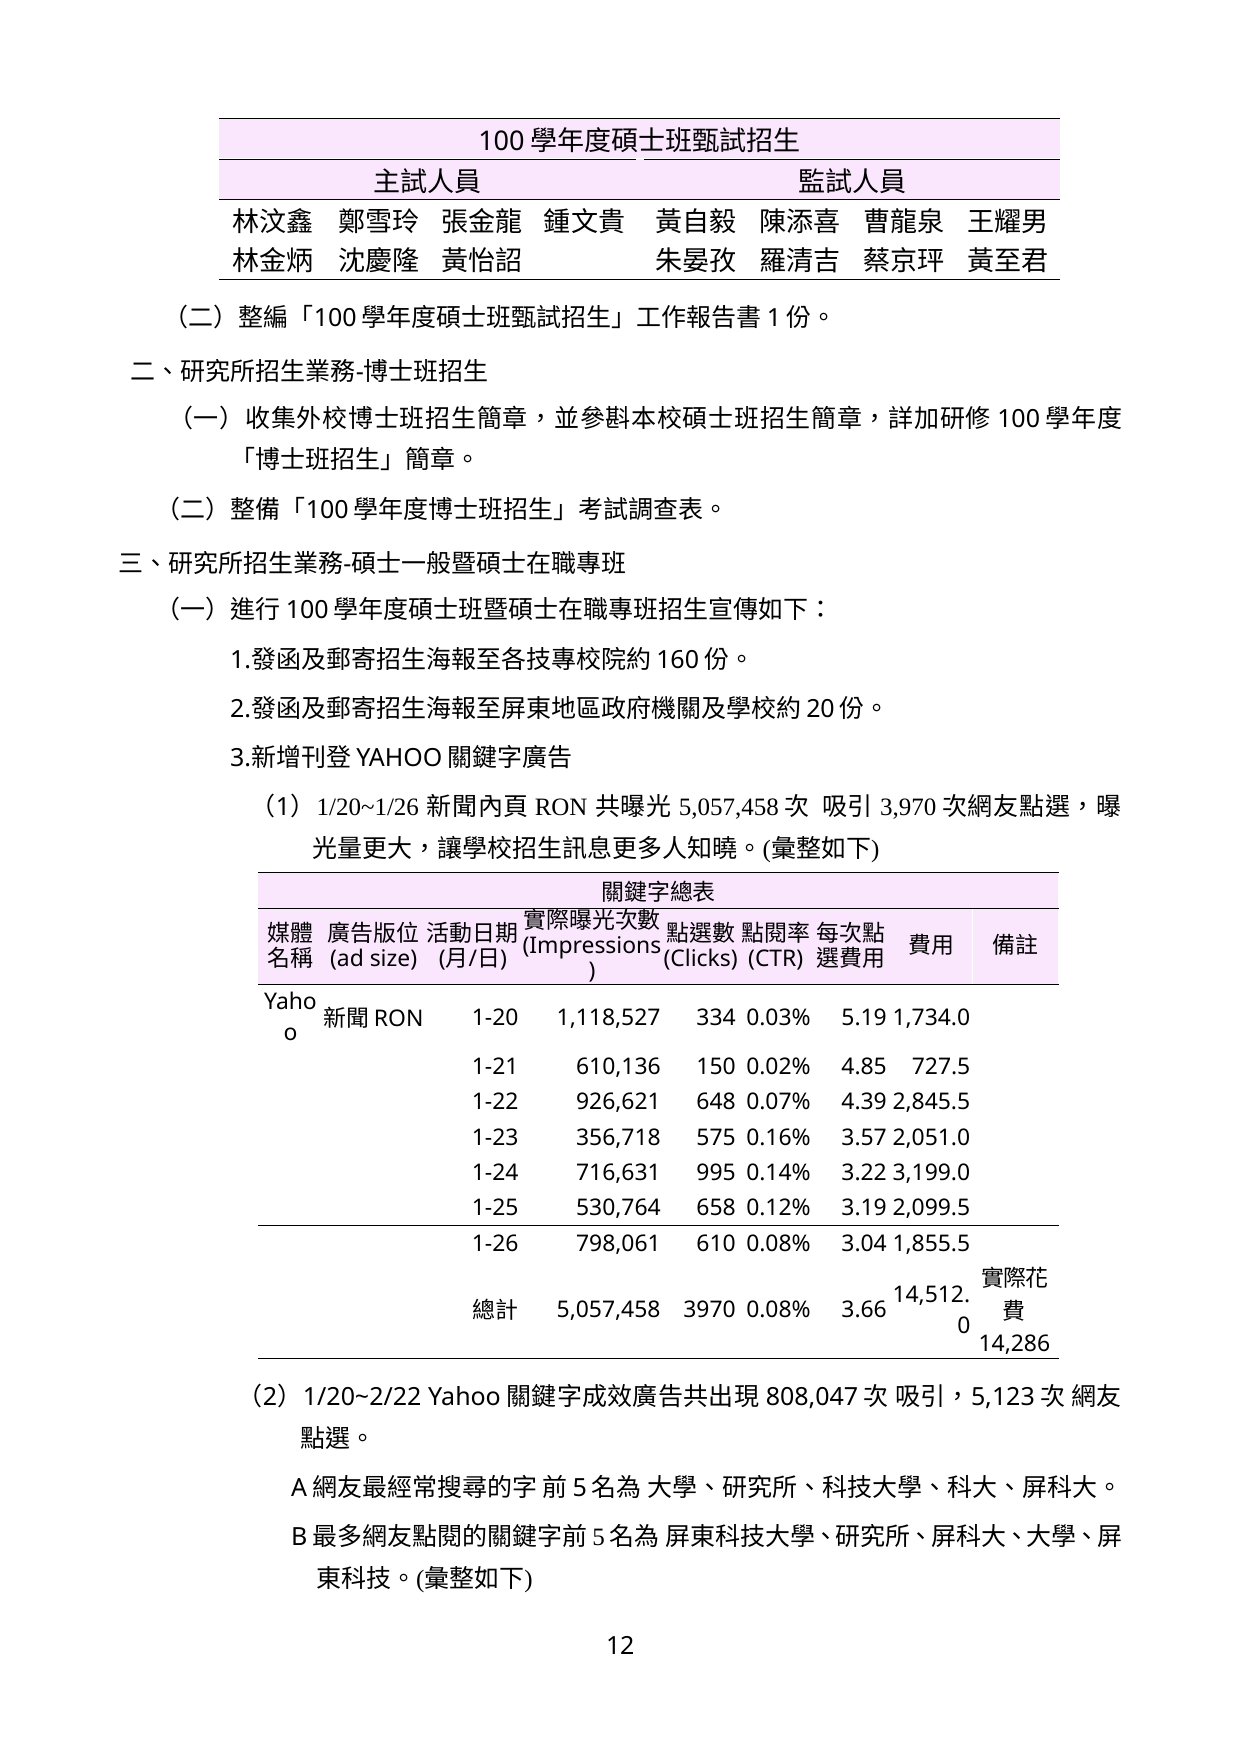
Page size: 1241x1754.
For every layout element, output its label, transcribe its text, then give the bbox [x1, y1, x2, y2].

text （一）收集外校博士班招生簡章，並參斟本校碩士班招生簡章，詳加研修100學年度「博士班招生」簡章。 [168, 393, 1122, 476]
table_cell 1-24 [424, 1154, 521, 1189]
table_cell 0.03% [738, 985, 813, 1047]
table_cell 沈慶隆 [327, 239, 430, 278]
table_cell [636, 159, 644, 199]
table_cell [636, 239, 644, 278]
text （1）1/20~1/26 新聞內頁RON 共曝光 5,057,458次 吸引 3,970次網友點選，曝光量更大，讓學校招生訊息更多人知曉。(彙整如下) [250, 781, 1122, 864]
table_cell 610,136 [521, 1048, 663, 1083]
table_cell [258, 1048, 322, 1083]
table_cell [322, 1154, 424, 1189]
table_cell 主試人員 [219, 160, 636, 199]
table_cell [322, 1048, 424, 1083]
table_cell [973, 1048, 1058, 1083]
table_cell 總計 [424, 1260, 521, 1358]
table_cell 3.22 [813, 1154, 889, 1189]
table_cell 黃怡詔 [430, 239, 533, 278]
table_cell 1-26 [424, 1226, 521, 1260]
table_cell [322, 1118, 424, 1154]
table_cell 0.08% [738, 1226, 813, 1260]
table_cell 3.57 [813, 1118, 889, 1154]
text （二）整編「100學年度碩士班甄試招生」工作報告書1份。 [164, 292, 1122, 334]
table_cell 3,199.0 [889, 1154, 972, 1189]
table_cell 3970 [663, 1260, 738, 1358]
table_cell 新聞RON [322, 985, 424, 1047]
table_cell 150 [663, 1048, 738, 1083]
table_cell [322, 1260, 424, 1358]
table_cell 1,734.0 [889, 985, 972, 1047]
text B最多網友點閱的關鍵字前5名為 屏東科技大學、研究所、屏科大、大學、屏東科技。(彙整如下) [291, 1511, 1122, 1594]
table_cell 鄭雪玲 [327, 200, 430, 239]
table_cell 張金龍 [430, 200, 533, 239]
table_cell 1-21 [424, 1048, 521, 1083]
table_cell 每次點選費用 [813, 909, 889, 984]
text 三、研究所招生業務-碩士一般暨碩士在職專班 [118, 538, 1122, 579]
table_cell 1-25 [424, 1189, 521, 1224]
table_cell 1,855.5 [889, 1226, 972, 1260]
table_cell 費用 [889, 909, 972, 984]
table_cell [973, 1118, 1058, 1154]
table_cell 3.19 [813, 1189, 889, 1224]
table_cell 1-22 [424, 1083, 521, 1118]
table_cell [258, 1154, 322, 1189]
text 3.新增刊登YAHOO關鍵字廣告 [217, 732, 1122, 774]
table_cell 926,621 [521, 1083, 663, 1118]
table_cell 575 [663, 1118, 738, 1154]
table_cell [973, 1226, 1058, 1260]
table_cell 0.14% [738, 1154, 813, 1189]
table_cell 林金炳 [219, 239, 327, 278]
table_cell 朱晏孜 [644, 239, 748, 278]
table_cell [973, 985, 1058, 1047]
table_cell 點閱率 (CTR) [738, 909, 813, 984]
table_cell 0.16% [738, 1118, 813, 1154]
table_cell [533, 239, 636, 278]
table_cell 658 [663, 1189, 738, 1224]
table_cell 實際曝光次數 (Impressions) [521, 909, 663, 984]
table_cell 3.04 [813, 1226, 889, 1260]
table_cell 356,718 [521, 1118, 663, 1154]
table_cell 陳添喜 [748, 200, 852, 239]
table_cell 5.19 [813, 985, 889, 1047]
table_cell 活動日期 (月/日) [424, 909, 521, 984]
table_cell [973, 1083, 1058, 1118]
table_cell 2,051.0 [889, 1118, 972, 1154]
table_cell 曹龍泉 [852, 200, 956, 239]
table_cell 鍾文貴 [533, 200, 636, 239]
table_cell 4.85 [813, 1048, 889, 1083]
table_cell 610 [663, 1226, 738, 1260]
table_cell 蔡京玶 [852, 239, 956, 278]
table_cell 1,118,527 [521, 985, 663, 1047]
text 二、研究所招生業務-博士班招生 [131, 346, 1122, 388]
text （二）整備「100學年度博士班招生」考試調查表。 [118, 484, 1122, 525]
text 2.發函及郵寄招生海報至屏東地區政府機關及學校約20份。 [217, 683, 1122, 724]
table_cell 0.08% [738, 1260, 813, 1358]
text 1.發函及郵寄招生海報至各技專校院約160份。 [217, 634, 1122, 675]
table_cell [973, 1189, 1058, 1224]
table_cell 995 [663, 1154, 738, 1189]
table_cell 5,057,458 [521, 1260, 663, 1358]
table_cell [322, 1083, 424, 1118]
table_cell 530,764 [521, 1189, 663, 1224]
table_cell 716,631 [521, 1154, 663, 1189]
table_cell 監試人員 [644, 160, 1060, 199]
table_cell [258, 1189, 322, 1224]
table_cell [322, 1226, 424, 1260]
table_cell 0.02% [738, 1048, 813, 1083]
table_cell 648 [663, 1083, 738, 1118]
table_cell 2,099.5 [889, 1189, 972, 1224]
table_cell [258, 1118, 322, 1154]
table_cell 334 [663, 985, 738, 1047]
table_cell 羅清吉 [748, 239, 852, 278]
table_cell 0.12% [738, 1189, 813, 1224]
table_cell 媒體 名稱 [258, 909, 322, 984]
table_cell 727.5 [889, 1048, 972, 1083]
table_cell 黃自毅 [644, 200, 748, 239]
table_cell [322, 1189, 424, 1224]
table_cell 1-23 [424, 1118, 521, 1154]
table_cell 3.66 [813, 1260, 889, 1358]
table_cell 點選數 (Clicks) [663, 909, 738, 984]
table_cell 備註 [973, 909, 1058, 984]
table_cell 林汶鑫 [219, 200, 327, 239]
table_cell 4.39 [813, 1083, 889, 1118]
table_cell 1-20 [424, 985, 521, 1047]
table_header 關鍵字總表 [258, 873, 1058, 908]
table_cell [258, 1260, 322, 1358]
text （一）進行100學年度碩士班暨碩士在職專班招生宣傳如下： [118, 584, 1122, 626]
table_cell 王耀男 [956, 200, 1060, 239]
table_cell 2,845.5 [889, 1083, 972, 1118]
table_cell [258, 1083, 322, 1118]
table_header 100學年度碩士班甄試招生 [219, 119, 1060, 158]
table_cell 14,512.0 [889, 1260, 972, 1358]
text （2）1/20~2/22 Yahoo關鍵字成效廣告共出現 808,047次 吸引，5,123次 網友點選。 [237, 1371, 1122, 1454]
table_cell [973, 1154, 1058, 1189]
table_cell 0.07% [738, 1083, 813, 1118]
table_cell Yahoo [258, 985, 322, 1047]
text A網友最經常搜尋的字 前5名為 大學、研究所、科技大學、科大、屏科大。 [291, 1462, 1122, 1504]
table_cell 黃至君 [956, 239, 1060, 278]
table_cell [636, 200, 644, 239]
table_cell 實際花費 14,286 [973, 1260, 1058, 1358]
table_cell 798,061 [521, 1226, 663, 1260]
table_cell [258, 1226, 322, 1260]
table_cell 廣告版位 (ad size) [322, 909, 424, 984]
